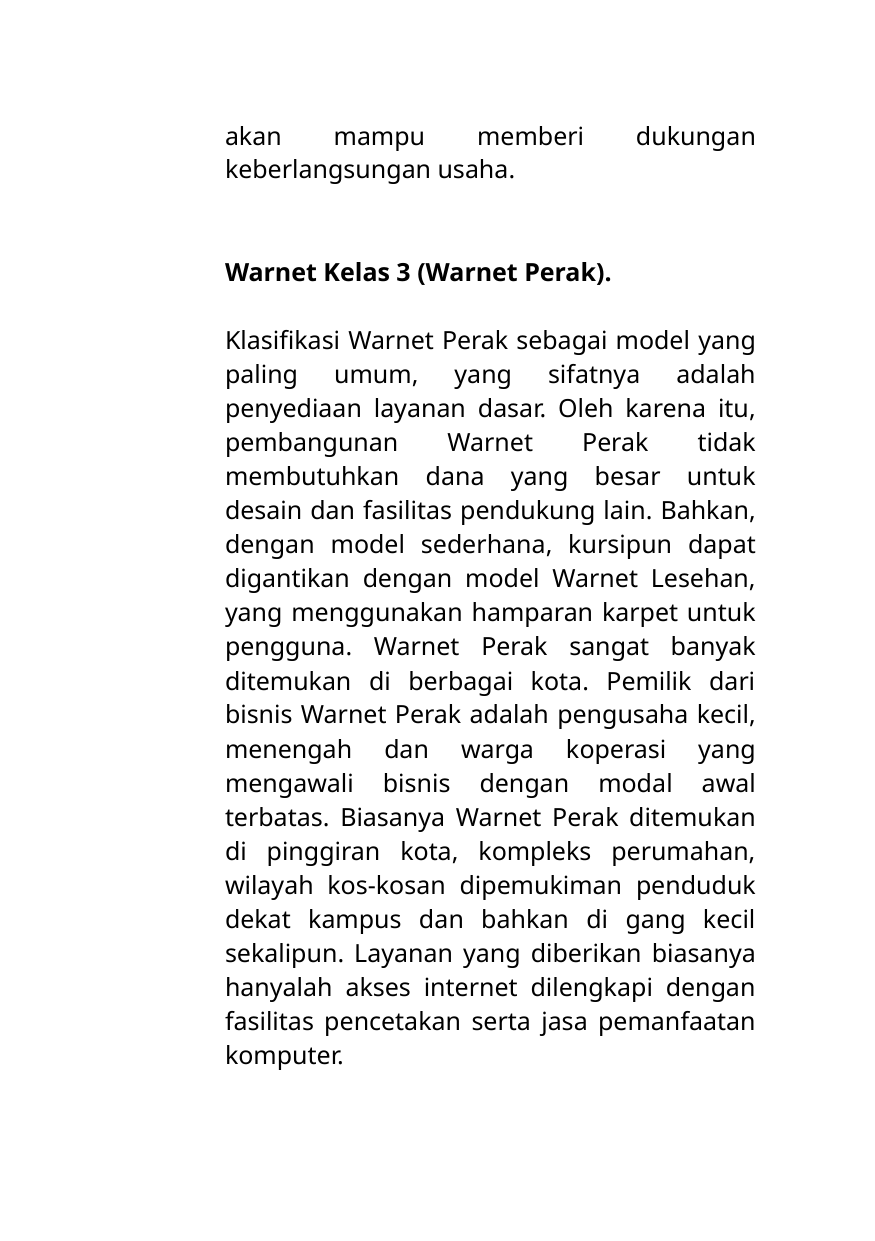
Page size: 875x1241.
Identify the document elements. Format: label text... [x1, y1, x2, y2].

text Klasifikasi Warnet Perak sebagai model yang paling umum, yang sifatnya adalah penyediaan layanan dasar. Oleh karena itu, pembangunan Warnet Perak tidak membutuhkan dana yang besar untuk desain dan fasilitas pendukung lain. Bahkan, dengan model sederhana, kursipun dapat digantikan dengan model Warnet Lesehan, yang menggunakan hamparan karpet untuk pengguna. Warnet Perak sangat banyak ditemukan di berbagai kota. Pemilik dari bisnis Warnet Perak adalah pengusaha kecil, menengah dan warga koperasi yang mengawali bisnis dengan modal awal terbatas. Biasanya Warnet Perak ditemukan di pinggiran kota, kompleks perumahan, wilayah kos-kosan dipemukiman penduduk dekat kampus dan bahkan di gang kecil sekalipun. Layanan yang diberikan biasanya hanyalah akses internet dilengkapi dengan fasilitas pencetakan serta jasa pemanfaatan komputer. [225, 322, 756, 1072]
text Warnet Kelas 3 (Warnet Perak). [225, 254, 756, 288]
text akan mampu memberi dukungan keberlangsungan usaha. [225, 118, 756, 186]
